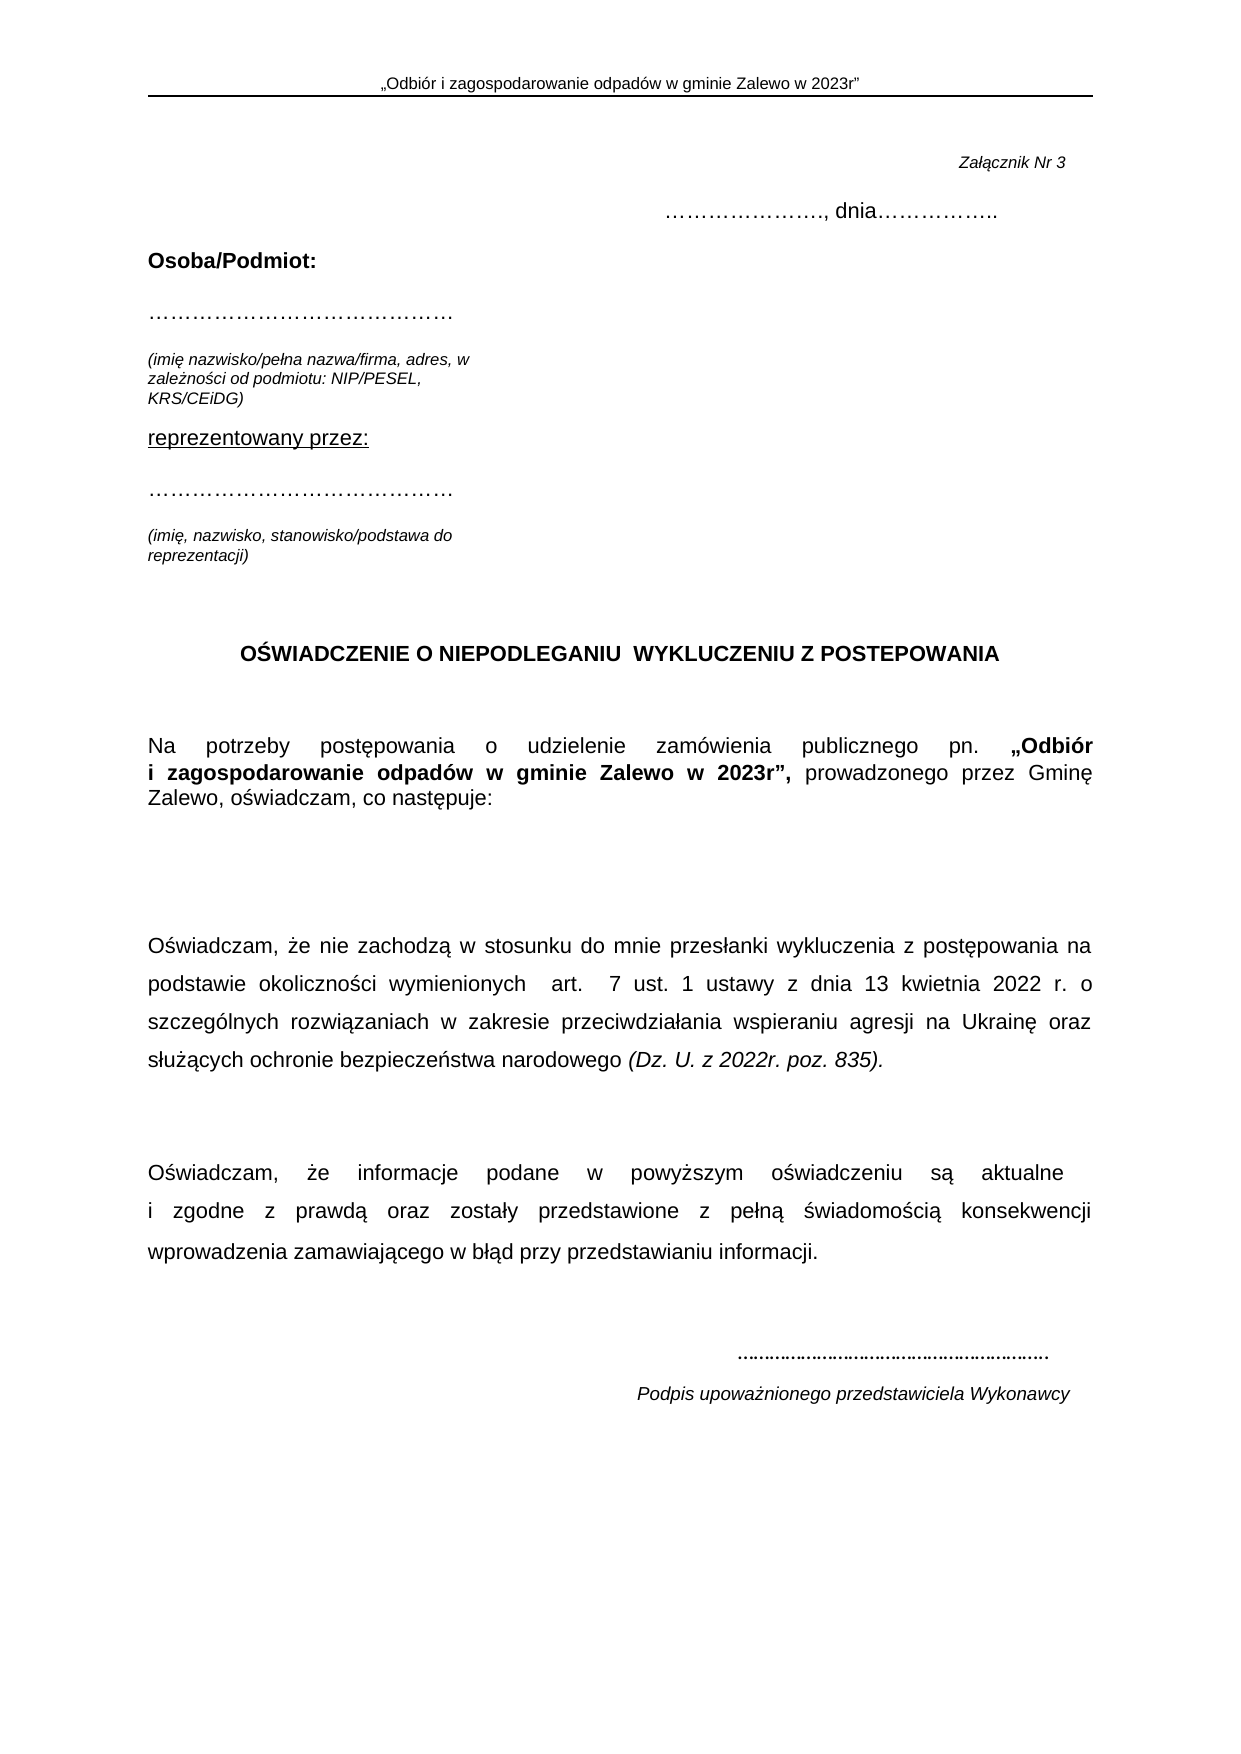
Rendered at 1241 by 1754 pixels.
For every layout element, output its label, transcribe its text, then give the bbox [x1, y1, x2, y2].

text …………………………………… [148, 299, 472, 324]
text Załącznik Nr 3 [148, 148, 1093, 173]
text …………………., dnia…………….. [590, 198, 1093, 223]
text Osoba/Podmiot: [148, 248, 1093, 274]
text OŚWIADCZENIE O NIEPODLEGANIU WYKLUCZENIU Z POSTEPOWANIA [148, 641, 1093, 666]
text ………………………………………………….. [148, 1337, 1093, 1365]
text Podpis upoważnionego przedstawiciela Wykonawcy [590, 1382, 1093, 1404]
text Oświadczam, że nie zachodzą w stosunku do mnie przesłanki wykluczenia z postępowania na podstawie okoliczności wymienionych art. 7 ust. 1 ustawy z dnia 13 kwietnia 2022 r. o szczególnych rozwiązaniach w zakresie przeciwdziałania wspieraniu agresji na Ukrainę oraz służących ochronie bezpieczeństwa narodowego (Dz. U. z 2022r. poz. 835). [148, 933, 1093, 1072]
text reprezentowany przez: [148, 425, 1093, 450]
text Oświadczam, że informacje podane w powyższym oświadczeniu są aktualne i zgodne z prawdą oraz zostały przedstawione z pełną świadomością konsekwencji wprowadzenia zamawiającego w błąd przy przedstawianiu informacji. [148, 1160, 1093, 1265]
text Na potrzeby postępowania o udzielenie zamówienia publicznego pn. „Odbiór i zagospodarowanie odpadów w gminie Zalewo w 2023r”, prowadzonego przez Gminę Zalewo, oświadczam, co następuje: [148, 733, 1093, 811]
text (imię nazwisko/pełna nazwa/firma, adres, w zależności od podmiotu: NIP/PESEL, KRS/CEiDG) [148, 349, 472, 408]
text …………………………………… [148, 475, 472, 501]
text (imię, nazwisko, stanowisko/podstawa do reprezentacji) [148, 526, 472, 565]
